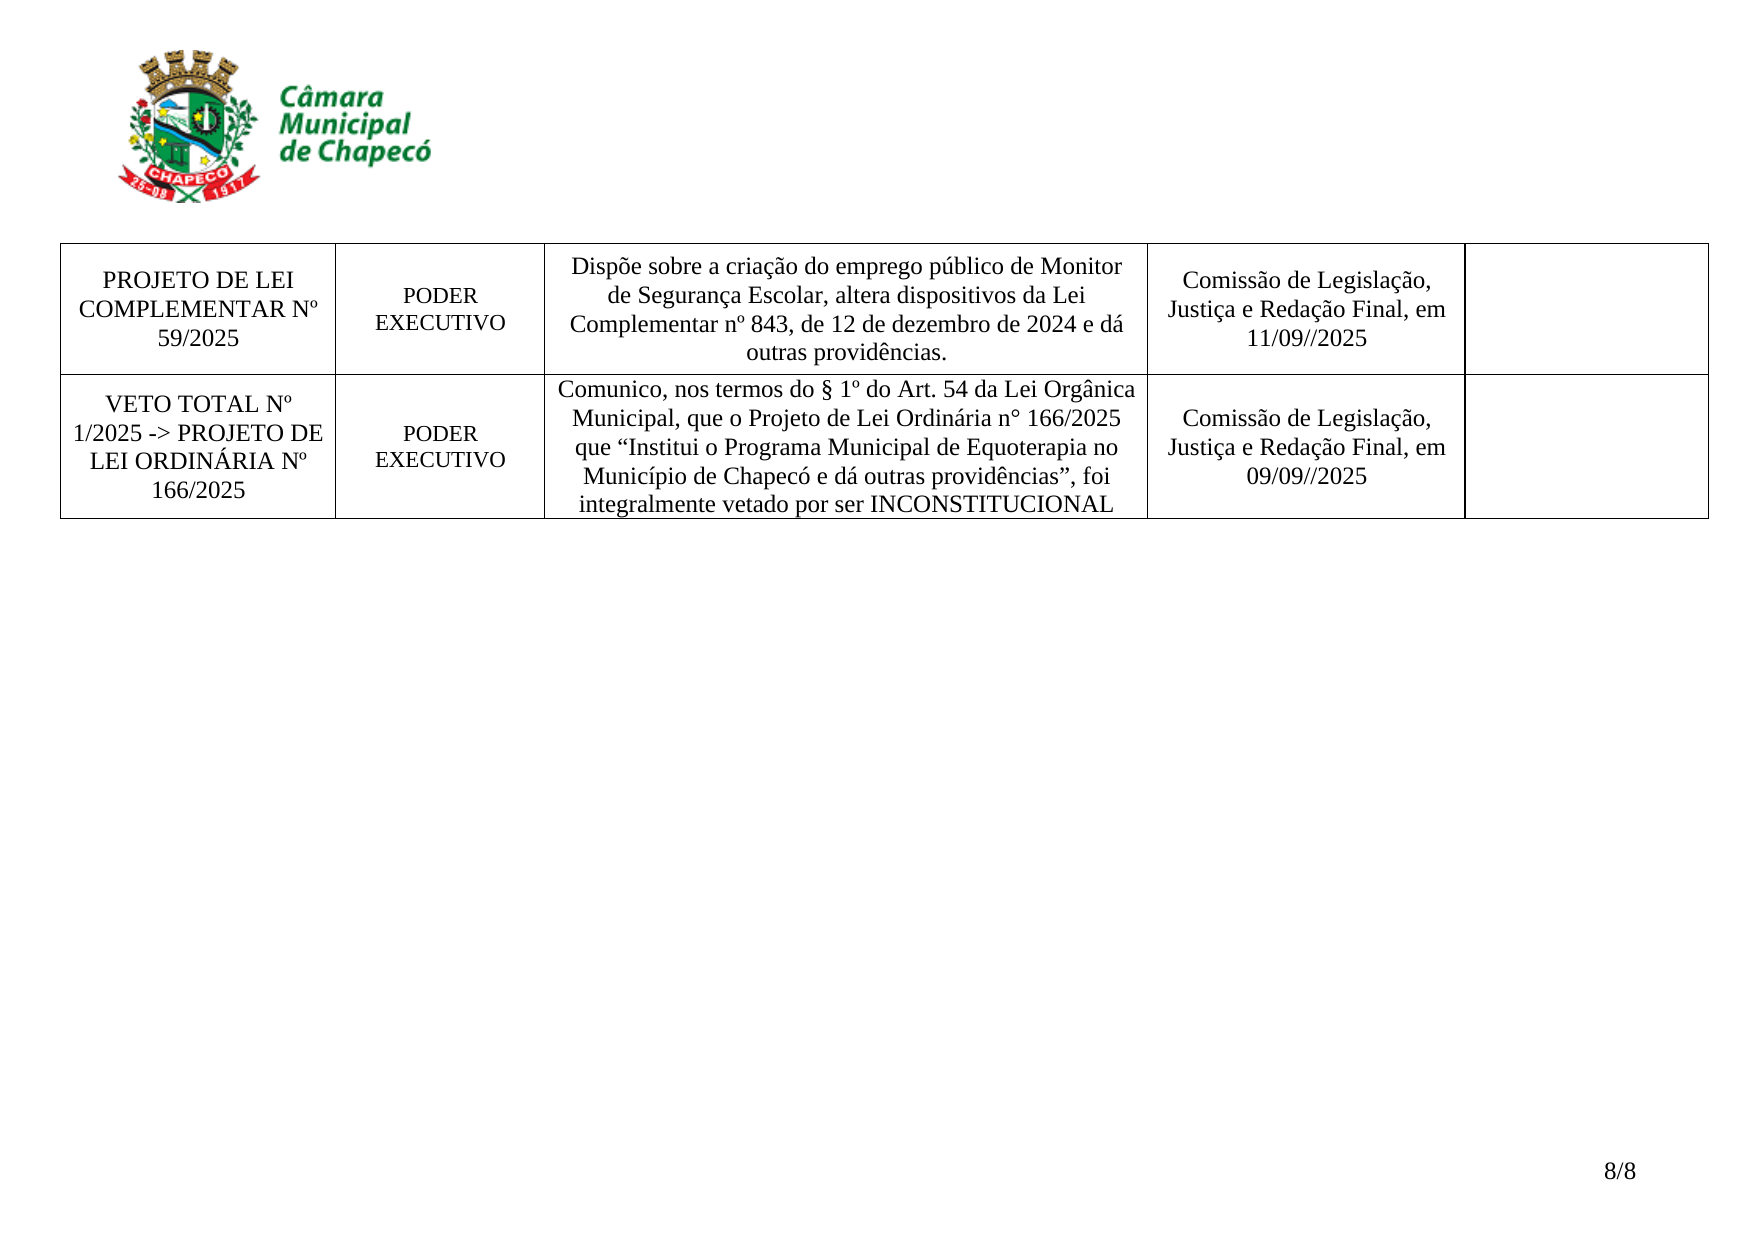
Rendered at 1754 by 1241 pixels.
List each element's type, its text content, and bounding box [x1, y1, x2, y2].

table_cell PROJETO DE LEI COMPLEMENTAR Nº 59/2025 [61, 244, 335, 373]
table_cell Comunico, nos termos do § 1º do Art. 54 da Lei Orgânica Municipal, que o Projeto de Lei Ordinária n° 166/2025 que “Institui o Programa Municipal de Equoterapia no Município de Chapecó e dá outras providências”, foi integralmente vetado por ser INCONSTITUCIONAL [545, 375, 1147, 518]
table_cell Comissão de Legislação, Justiça e Redação Final, em 11/09//2025 [1148, 244, 1464, 373]
table_cell Dispõe sobre a criação do emprego público de Monitor de Segurança Escolar, altera dispositivos da Lei Complementar nº 843, de 12 de dezembro de 2024 e dá outras providências. [545, 244, 1147, 373]
table_cell VETO TOTAL Nº 1/2025 -> PROJETO DE LEI ORDINÁRIA Nº 166/2025 [61, 375, 335, 518]
table_cell PODER EXECUTIVO [336, 244, 544, 373]
table_cell Comissão de Legislação, Justiça e Redação Final, em 09/09//2025 [1148, 375, 1464, 518]
table_cell [1466, 375, 1708, 518]
table_cell [1466, 244, 1708, 373]
table_cell PODER EXECUTIVO [336, 375, 544, 518]
picture [118, 50, 431, 203]
